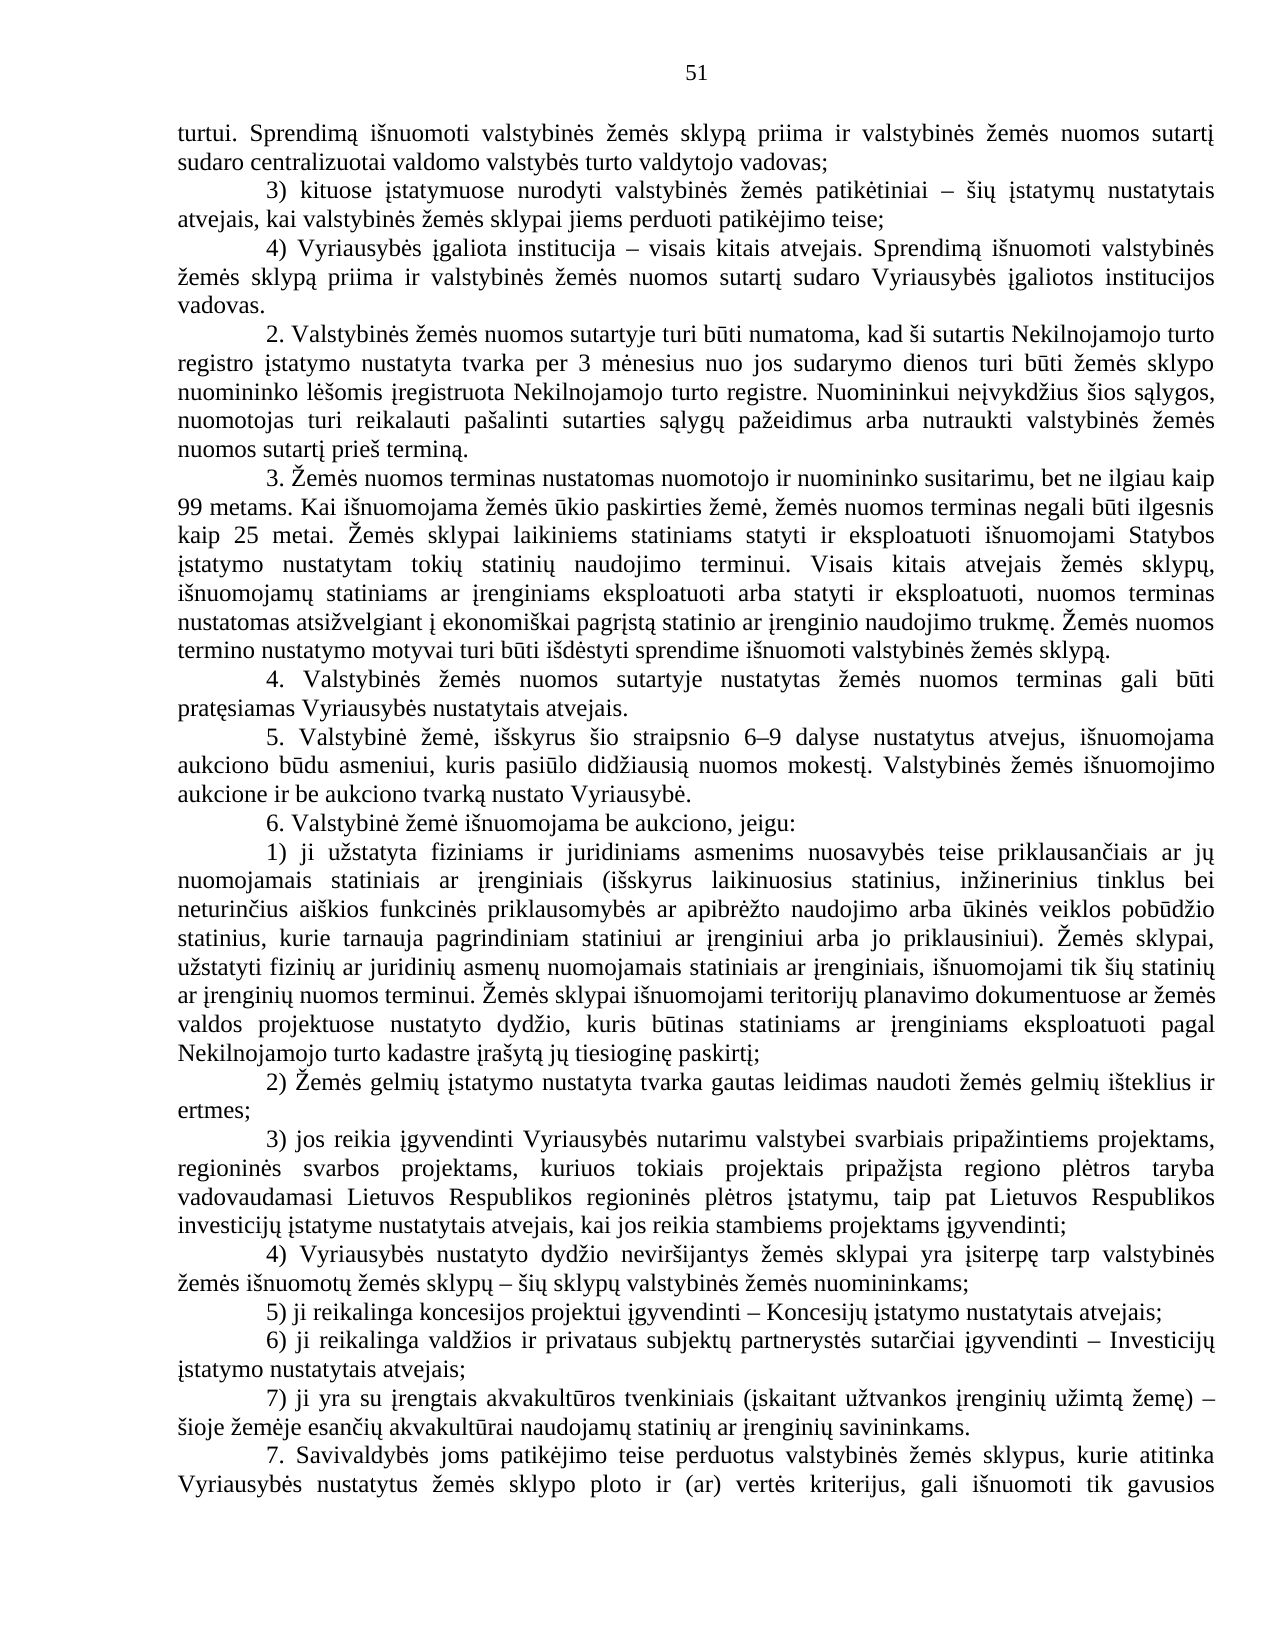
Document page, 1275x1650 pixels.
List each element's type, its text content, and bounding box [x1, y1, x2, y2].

text 3) jos reikia įgyvendinti Vyriausybės nutarimu valstybei svarbiais pripažintiems projektams, regioninės svarbos projektams, kuriuos tokiais projektais pripažįsta regiono plėtros taryba vadovaudamasi Lietuvos Respublikos regioninės plėtros įstatymu, taip pat Lietuvos Respublikos investicijų įstatyme nustatytais atvejais, kai jos reikia stambiems projektams įgyvendinti; [177, 1124, 1216, 1239]
text 5) ji reikalinga koncesijos projektui įgyvendinti – Koncesijų įstatymo nustatytais atvejais; [177, 1297, 1216, 1326]
text 7) ji yra su įrengtais akvakultūros tvenkiniais (įskaitant užtvankos įrenginių užimtą žemę) – šioje žemėje esančių akvakultūrai naudojamų statinių ar įrenginių savininkams. [177, 1383, 1216, 1441]
text 3. Žemės nuomos terminas nustatomas nuomotojo ir nuomininko susitarimu, bet ne ilgiau kaip 99 metams. Kai išnuomojama žemės ūkio paskirties žemė, žemės nuomos terminas negali būti ilgesnis kaip 25 metai. Žemės sklypai laikiniems statiniams statyti ir eksploatuoti išnuomojami Statybos įstatymo nustatytam tokių statinių naudojimo terminui. Visais kitais atvejais žemės sklypų, išnuomojamų statiniams ar įrenginiams eksploatuoti arba statyti ir eksploatuoti, nuomos terminas nustatomas atsižvelgiant į ekonomiškai pagrįstą statinio ar įrenginio naudojimo trukmę. Žemės nuomos termino nustatymo motyvai turi būti išdėstyti sprendime išnuomoti valstybinės žemės sklypą. [177, 463, 1216, 664]
text 4. Valstybinės žemės nuomos sutartyje nustatytas žemės nuomos terminas gali būti pratęsiamas Vyriausybės nustatytais atvejais. [177, 664, 1216, 722]
text 4) Vyriausybės nustatyto dydžio neviršijantys žemės sklypai yra įsiterpę tarp valstybinės žemės išnuomotų žemės sklypų – šių sklypų valstybinės žemės nuomininkams; [177, 1239, 1216, 1297]
text 2. Valstybinės žemės nuomos sutartyje turi būti numatoma, kad ši sutartis Nekilnojamojo turto registro įstatymo nustatyta tvarka per 3 mėnesius nuo jos sudarymo dienos turi būti žemės sklypo nuomininko lėšomis įregistruota Nekilnojamojo turto registre. Nuomininkui neįvykdžius šios sąlygos, nuomotojas turi reikalauti pašalinti sutarties sąlygų pažeidimus arba nutraukti valstybinės žemės nuomos sutartį prieš terminą. [177, 319, 1216, 463]
text 5. Valstybinė žemė, išskyrus šio straipsnio 6–9 dalyse nustatytus atvejus, išnuomojama aukciono būdu asmeniui, kuris pasiūlo didžiausią nuomos mokestį. Valstybinės žemės išnuomojimo aukcione ir be aukciono tvarką nustato Vyriausybė. [177, 722, 1216, 808]
text 3) kituose įstatymuose nurodyti valstybinės žemės patikėtiniai – šių įstatymų nustatytais atvejais, kai valstybinės žemės sklypai jiems perduoti patikėjimo teise; [177, 176, 1216, 233]
text 7. Savivaldybės joms patikėjimo teise perduotus valstybinės žemės sklypus, kurie atitinka Vyriausybės nustatytus žemės sklypo ploto ir (ar) vertės kriterijus, gali išnuomoti tik gavusios [177, 1441, 1216, 1498]
text 6) ji reikalinga valdžios ir privataus subjektų partnerystės sutarčiai įgyvendinti – Investicijų įstatymo nustatytais atvejais; [177, 1326, 1216, 1383]
text 4) Vyriausybės įgaliota institucija – visais kitais atvejais. Sprendimą išnuomoti valstybinės žemės sklypą priima ir valstybinės žemės nuomos sutartį sudaro Vyriausybės įgaliotos institucijos vadovas. [177, 233, 1216, 319]
text 2) Žemės gelmių įstatymo nustatyta tvarka gautas leidimas naudoti žemės gelmių išteklius ir ertmes; [177, 1067, 1216, 1124]
text 6. Valstybinė žemė išnuomojama be aukciono, jeigu: [177, 808, 1216, 837]
text 1) ji užstatyta fiziniams ir juridiniams asmenims nuosavybės teise priklausančiais ar jų nuomojamais statiniais ar įrenginiais (išskyrus laikinuosius statinius, inžinerinius tinklus bei neturinčius aiškios funkcinės priklausomybės ar apibrėžto naudojimo arba ūkinės veiklos pobūdžio statinius, kurie tarnauja pagrindiniam statiniui ar įrenginiui arba jo priklausiniui). Žemės sklypai, užstatyti fizinių ar juridinių asmenų nuomojamais statiniais ar įrenginiais, išnuomojami tik šių statinių ar įrenginių nuomos terminui. Žemės sklypai išnuomojami teritorijų planavimo dokumentuose ar žemės valdos projektuose nustatyto dydžio, kuris būtinas statiniams ar įrenginiams eksploatuoti pagal Nekilnojamojo turto kadastre įrašytą jų tiesioginę paskirtį; [177, 837, 1216, 1067]
text turtui. Sprendimą išnuomoti valstybinės žemės sklypą priima ir valstybinės žemės nuomos sutartį sudaro centralizuotai valdomo valstybės turto valdytojo vadovas; [177, 118, 1216, 176]
